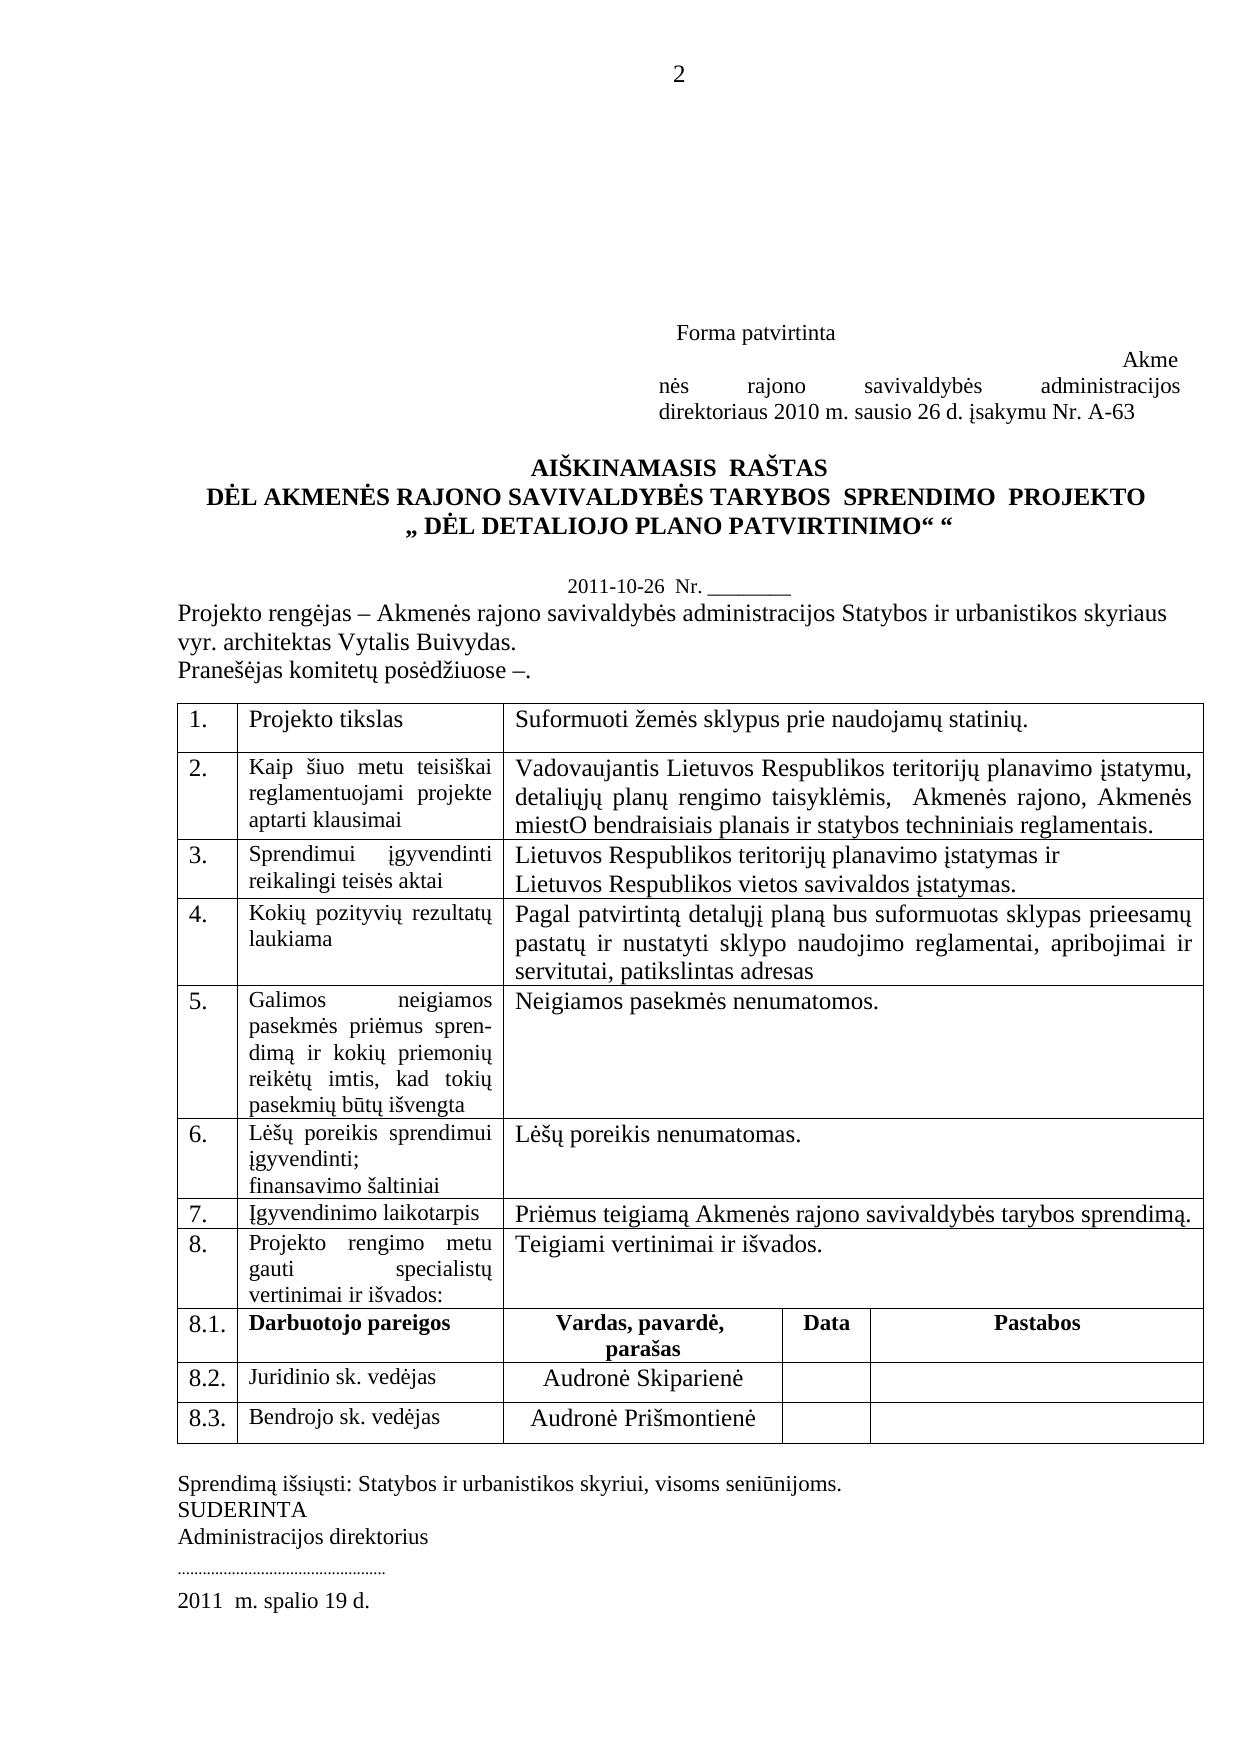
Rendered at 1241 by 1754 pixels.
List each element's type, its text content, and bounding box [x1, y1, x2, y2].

text DĖL AKMENĖS RAJONO SAVIVALDYBĖS TARYBOS SPRENDIMO PROJEKTO [177, 482, 1181, 511]
table_header 1. [178, 704, 237, 752]
text Sprendimą išsiųsti: Statybos ir urbanistikos skyriui, visoms seniūnijoms. [177, 1470, 1181, 1496]
table_cell 3. [178, 840, 237, 898]
table_cell Neigiamos pasekmės nenumatomos. [504, 986, 1203, 1118]
table_cell [783, 1403, 870, 1443]
table_cell Juridinio sk. vedėjas [238, 1363, 503, 1402]
table_cell 8.1. [178, 1309, 237, 1362]
text Forma patvirtinta [177, 319, 1181, 346]
text 2011 m. spalio 19 d. [177, 1587, 1181, 1614]
table_cell 4. [178, 899, 237, 985]
table_cell Kokių pozityvių rezultatų laukiama [238, 899, 503, 985]
text AIŠKINAMASIS RAŠTAS [177, 453, 1181, 482]
table_cell Projekto rengimo metu gauti specialistų vertinimai ir išvados: [238, 1229, 503, 1308]
table_cell Vadovaujantis Lietuvos Respublikos teritorijų planavimo įstatymu, detaliųjų planų rengimo taisyklėmis, Akmenės rajono, Akmenės miestO bendraisiais planais ir statybos techniniais reglamentais. [504, 753, 1203, 839]
text Projekto rengėjas – Akmenės rajono savivaldybės administracijos Statybos ir urbanistikos skyriaus vyr. architektas Vytalis Buivydas. [177, 598, 1181, 655]
table_cell 7. [178, 1199, 237, 1228]
table_cell Priėmus teigiamą Akmenės rajono savivaldybės tarybos sprendimą. [504, 1199, 1203, 1228]
table_cell Įgyvendinimo laikotarpis [238, 1199, 503, 1228]
table_cell Kaip šiuo metu teisiškai reglamentuojami projekte aptarti klausimai [238, 753, 503, 839]
table_cell Galimos neigiamos pasekmės priėmus spren-dimą ir kokių priemonių reikėtų imtis, kad tokių pasekmių būtų išvengta [238, 986, 503, 1118]
table_cell 2. [178, 753, 237, 839]
text 2011-10-26 Nr. ________ [177, 574, 1181, 598]
table_cell Audronė Skiparienė [504, 1363, 782, 1402]
table_cell 6. [178, 1119, 237, 1198]
table_header Projekto tikslas [238, 704, 503, 752]
table_cell Darbuotojo pareigos [238, 1309, 503, 1362]
table_cell [783, 1363, 870, 1402]
table_cell Sprendimui įgyvendinti reikalingi teisės aktai [238, 840, 503, 898]
text .................................................. [177, 1559, 1181, 1578]
table_cell Lėšų poreikis sprendimui įgyvendinti; finansavimo šaltiniai [238, 1119, 503, 1198]
table_cell Pagal patvirtintą detalųjį planą bus suformuotas sklypas prieesamų pastatų ir nustatyti sklypo naudojimo reglamentai, apribojimai ir servitutai, patikslintas adresas [504, 899, 1203, 985]
table_cell Lėšų poreikis nenumatomas. [504, 1119, 1203, 1198]
table_cell [871, 1363, 1203, 1402]
table_cell 5. [178, 986, 237, 1118]
text Akmenės rajono savivaldybės administracijos direktoriaus 2010 m. sausio 26 d. įsakymu Nr. A-63 [658, 346, 1181, 425]
table_cell [871, 1403, 1203, 1443]
table_cell Lietuvos Respublikos teritorijų planavimo įstatymas ir Lietuvos Respublikos vietos savivaldos įstatymas. [504, 840, 1203, 898]
table_header Suformuoti žemės sklypus prie naudojamų statinių. [504, 704, 1203, 752]
text Pranešėjas komitetų posėdžiuose –. [177, 655, 1181, 684]
table_cell Vardas, pavardė, parašas [504, 1309, 782, 1362]
text SUDERINTA Administracijos direktorius [177, 1496, 1181, 1549]
table_cell Pastabos [871, 1309, 1203, 1362]
table_cell Teigiami vertinimai ir išvados. [504, 1229, 1203, 1308]
text „ DĖL DETALIOJO PLANO PATVIRTINIMO“ “ [177, 511, 1181, 540]
table_cell 8.2. [178, 1363, 237, 1402]
table_cell 8.3. [178, 1403, 237, 1443]
table_cell 8. [178, 1229, 237, 1308]
table_cell Data [783, 1309, 870, 1362]
table_cell Bendrojo sk. vedėjas [238, 1403, 503, 1443]
table_cell Audronė Prišmontienė [504, 1403, 782, 1443]
